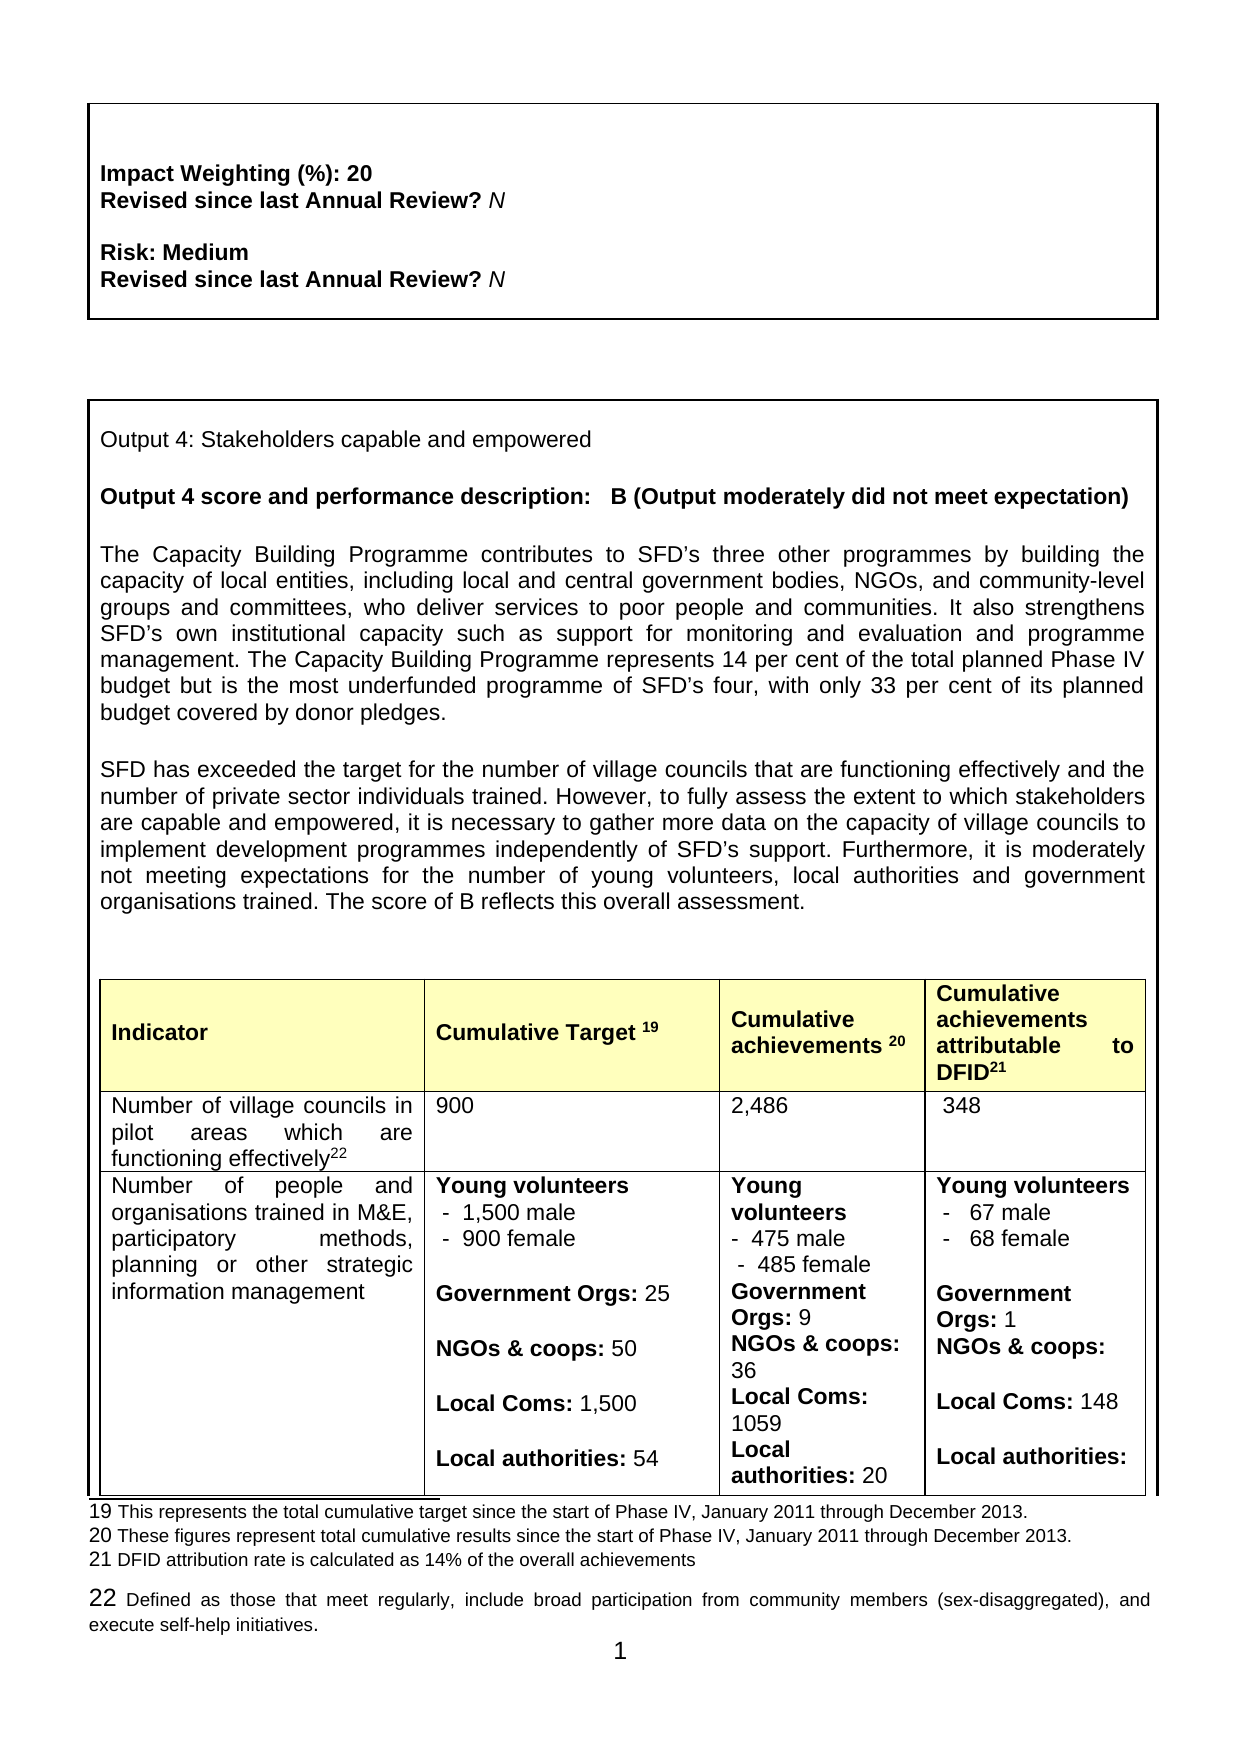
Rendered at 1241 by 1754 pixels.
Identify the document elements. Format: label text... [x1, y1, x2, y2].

table_header Output 4: Stakeholders capable and empowered [90, 401, 1156, 458]
table_cell Young volunteers - 475 male - 485 female Government Orgs: 9 NGOs & coops: 36 Local Coms: 1059 Local authorities: 20 [720, 1172, 924, 1495]
table_header Cumulative achievements [720, 980, 924, 1091]
table_cell 348 [926, 1092, 1145, 1171]
table_cell Output 4 score and performance description: B (Output moderately did not meet expectation) The Capacity Building Programme contributes to SFD’s three other programmes by building the capacity of local entities, including local and central government bodies, NGOs, and community-level groups and committees, who deliver services to poor people and communities. It also strengthens SFD’s own institutional capacity such as support for monitoring and evaluation and programme management. The Capacity Building Programme represents 14 per cent of the total planned Phase IV budget but is the most underfunded programme of SFD’s four, with only 33 per cent of its planned budget covered by donor pledges. SFD has exceeded the target for the number of village councils that are functioning effectively and the number of private sector individuals trained. However, to fully assess the extent to which stakeholders are capable and empowered, it is necessary to gather more data on the capacity of village councils to implement development programmes independently of SFD’s support. Furthermore, it is moderately not meeting expectations for the number of young volunteers, local authorities and government organisations trained. The score of B reflects this overall assessment. [90, 458, 1156, 1496]
table_cell Young volunteers - 67 male - 68 female Government Orgs: 1 NGOs & coops: Local Coms: 148 Local authorities: [926, 1172, 1145, 1495]
table_header Cumulative Target [425, 980, 719, 1091]
table_cell 900 [425, 1092, 719, 1171]
table_cell Young volunteers - 1,500 male - 900 female Government Orgs: 25 NGOs & coops: 50 Local Coms: 1,500 Local authorities: 54 [425, 1172, 719, 1495]
table_cell Number of village councils in pilot areas which are functioning effectively [101, 1092, 424, 1171]
table_cell 2,486 [720, 1092, 924, 1171]
table_header Indicator [101, 980, 424, 1091]
table_cell Number of people and organisations trained in M&E, participatory methods, planning or other strategic information management [101, 1172, 424, 1495]
table_cell Impact Weighting (%): 20 Revised since last Annual Review? N Risk: Medium Revised since last Annual Review? N [90, 104, 1156, 318]
table_header Cumulative achievements attributable to DFID [926, 980, 1145, 1091]
